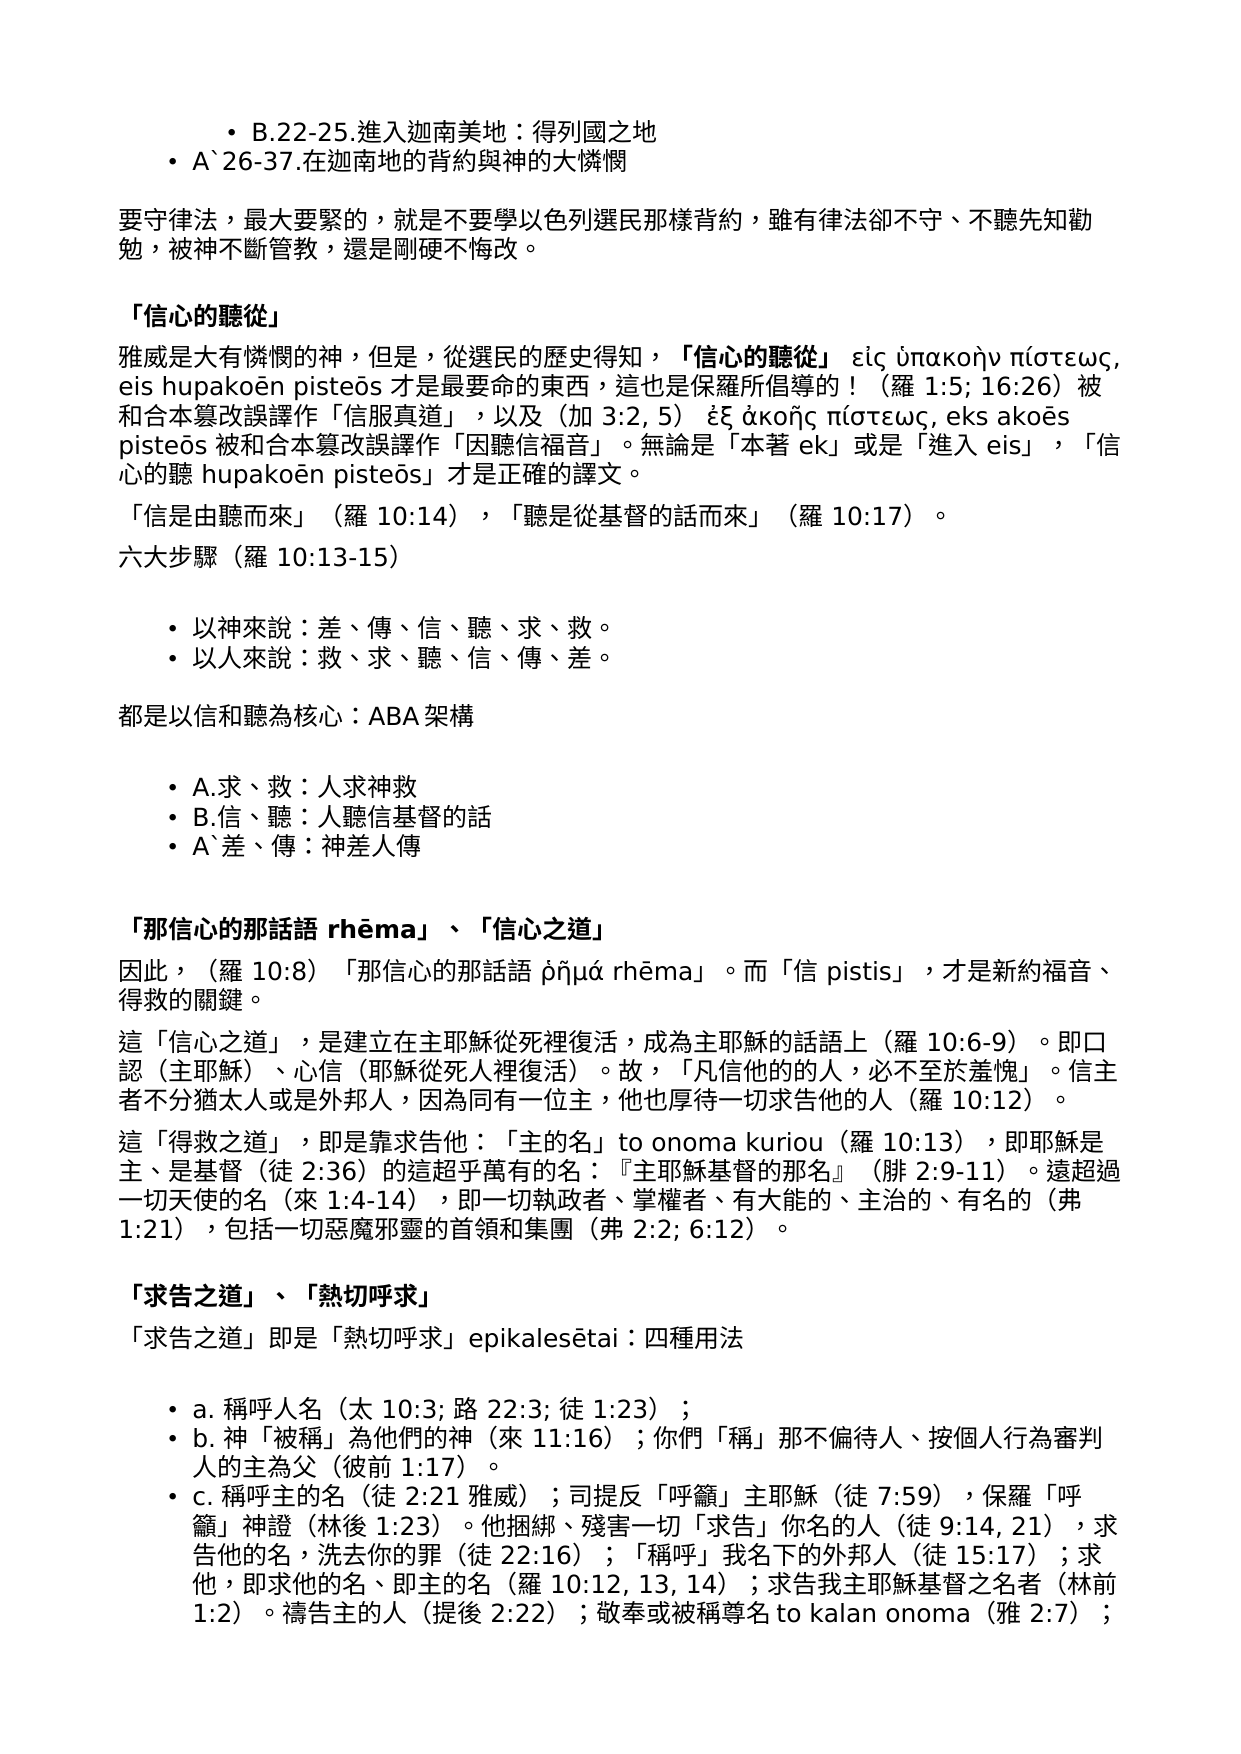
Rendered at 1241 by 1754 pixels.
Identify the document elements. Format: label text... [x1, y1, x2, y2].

list 以人來說：救、求、聽、信、傳、差。 [177, 644, 1122, 673]
list B.22-25.進入迦南美地：得列國之地 [236, 118, 1122, 147]
list B.信、聽：人聽信基督的話 [177, 803, 1122, 832]
list c. 稱呼主的名（徒 2:21 雅威）；司提反「呼籲」主耶穌（徒 7:59），保羅「呼籲」神證（林後 1:23）。他捆綁、殘害一切「求告」你名的人（徒 9:14, 21），求告他的名，洗去你的罪（徒 22:16）；「稱呼」我名下的外邦人（徒 15:17）；求他，即求他的名、即主的名（羅 10:12, 13, 14）；求告我主耶穌基督之名者（林前 1:2）。禱告主的人（提後 2:22）；敬奉或被稱尊名to kalan onoma（雅 2:7）； [177, 1482, 1122, 1628]
text 「信是由聽而來」（羅 10:14），「聽是從基督的話而來」（羅 10:17）。 [118, 502, 1122, 531]
text 雅威是大有憐憫的神，但是，從選民的歷史得知，「信心的聽從」 εἰς ὑπακοὴν πίστεως, eis hupakoēn pisteōs 才是最要命的東西，這也是保羅所倡導的！（羅 1:5; 16:26）被和合本篡改誤譯作「信服真道」，以及（加 3:2, 5） ἐξ ἀκοῆς πίστεως, eks akoēs pisteōs 被和合本篡改誤譯作「因聽信福音」。無論是「本著 ek」或是「進入 eis」，「信心的聽 hupakoēn pisteōs」才是正確的譯文。 [118, 343, 1122, 489]
text 這「信心之道」，是建立在主耶穌從死裡復活，成為主耶穌的話語上（羅 10:6-9）。即口認（主耶穌）、心信（耶穌從死人裡復活）。故，「凡信他的的人，必不至於羞愧」。信主者不分猶太人或是外邦人，因為同有一位主，他也厚待一切求告他的人（羅 10:12）。 [118, 1028, 1122, 1116]
list A`26-37.在迦南地的背約與神的大憐憫 [177, 147, 1122, 176]
text 這「得救之道」，即是靠求告他：「主的名」to onoma kuriou（羅 10:13），即耶穌是主、是基督（徒 2:36）的這超乎萬有的名：『主耶穌基督的那名』（腓 2:9-11）。遠超過一切天使的名（來 1:4-14），即一切執政者、掌權者、有大能的、主治的、有名的（弗 1:21），包括一切惡魔邪靈的首領和集團（弗 2:2; 6:12）。 [118, 1128, 1122, 1245]
text 「求告之道」即是「熱切呼求」epikalesētai：四種用法 [118, 1324, 1122, 1353]
list A`差、傳：神差人傳 [177, 832, 1122, 861]
subtitle 「那信心的那話語 rhēma」、「信心之道」 [118, 916, 1122, 945]
list 以神來說：差、傳、信、聽、求、救。 [177, 614, 1122, 644]
list A.求、救：人求神救 [177, 773, 1122, 803]
list a. 稱呼人名（太 10:3; 路 22:3; 徒 1:23）； [177, 1395, 1122, 1424]
subtitle 「求告之道」、「熱切呼求」 [118, 1282, 1122, 1311]
text 都是以信和聽為核心：ABA架構 [118, 702, 1122, 732]
list b. 神「被稱」為他們的神（來 11:16）；你們「稱」那不偏待人、按個人行為審判人的主為父（彼前 1:17）。 [177, 1424, 1122, 1482]
text 因此，（羅 10:8）「那信心的那話語 ῥῆμά rhēma」。而「信 pistis」，才是新約福音、得救的關鍵。 [118, 957, 1122, 1016]
text 六大步驟（羅 10:13-15） [118, 543, 1122, 573]
text 要守律法，最大要緊的，就是不要學以色列選民那樣背約，雖有律法卻不守、不聽先知勸勉，被神不斷管教，還是剛硬不悔改。 [118, 206, 1122, 264]
subtitle 「信心的聽從」 [118, 302, 1122, 331]
